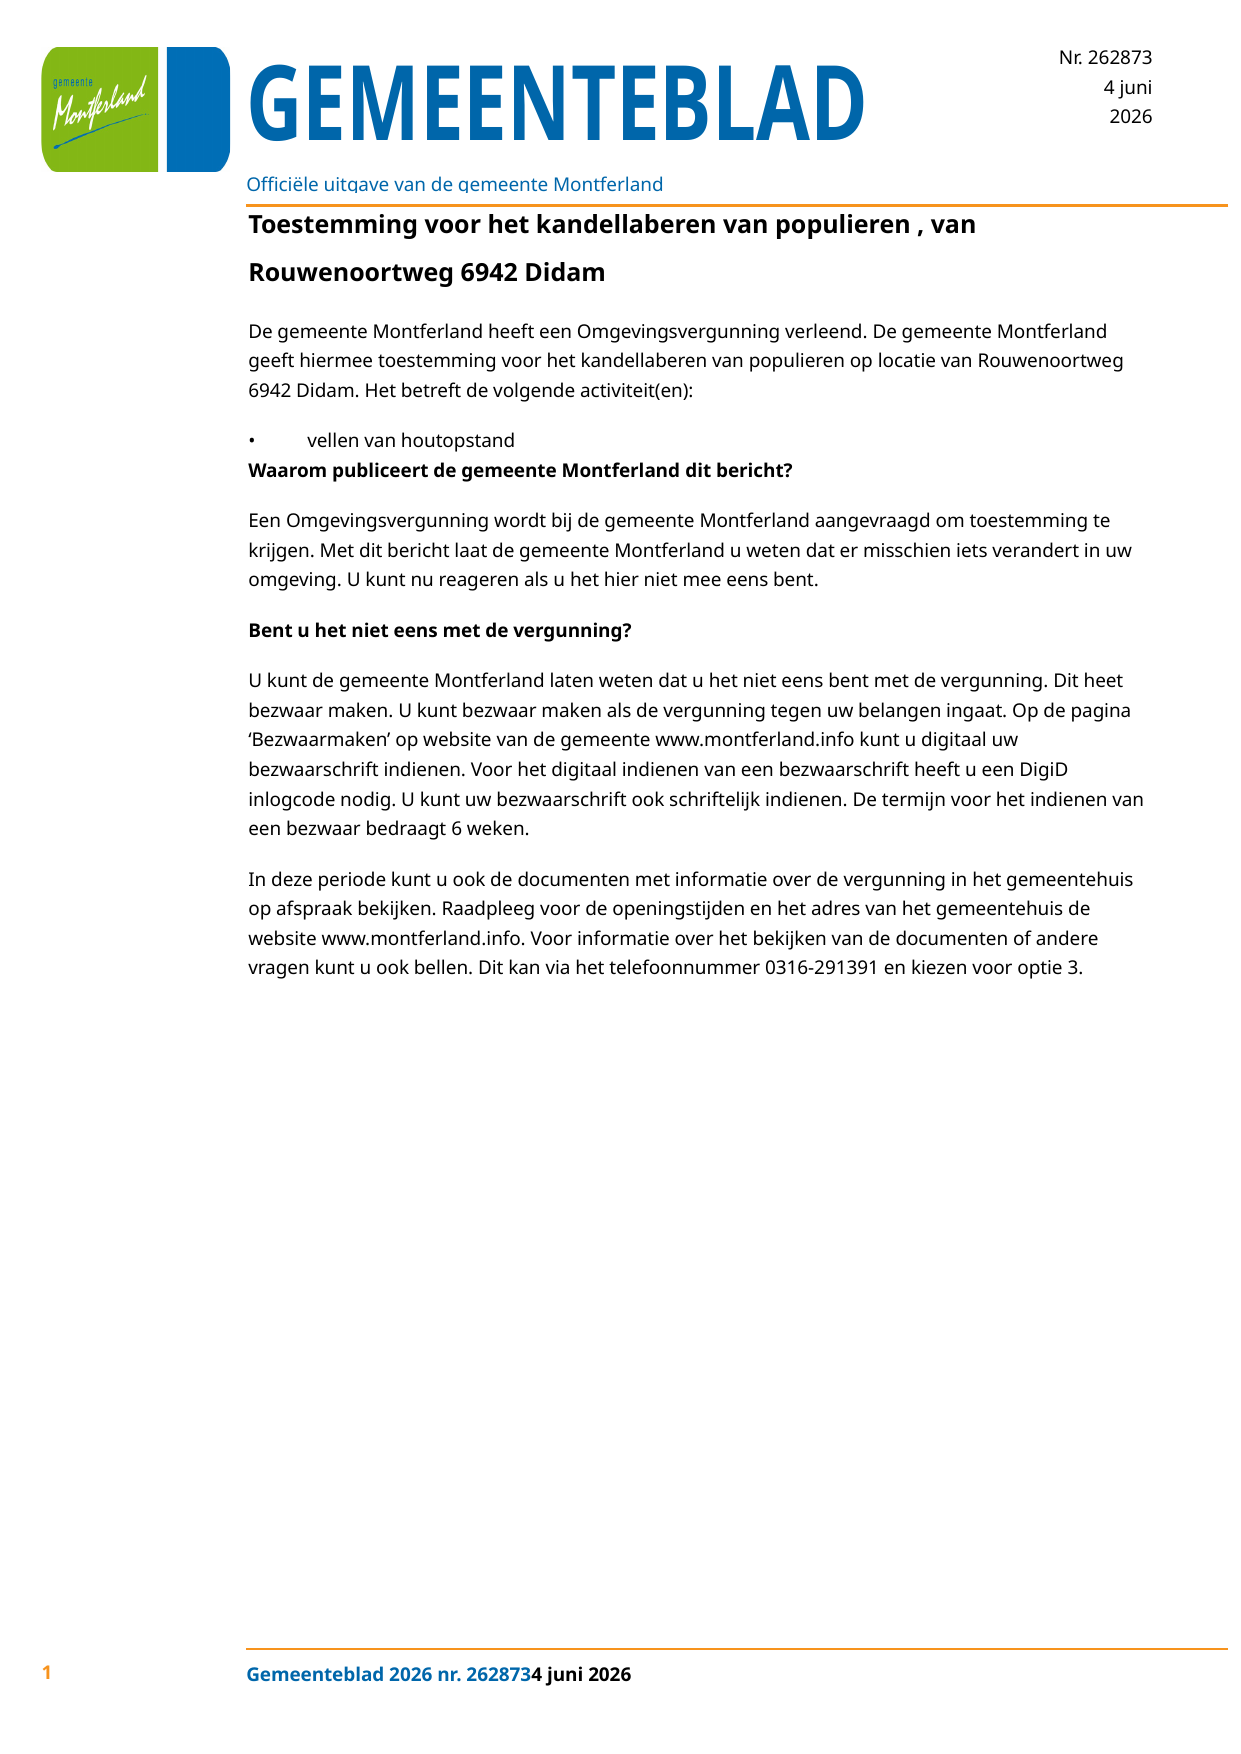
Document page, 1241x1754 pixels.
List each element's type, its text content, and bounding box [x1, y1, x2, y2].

text Toestemming voor het kandellaberen van populieren , van Rouwenoortweg 6942 Didam [248, 207, 1152, 288]
text Een Omgevingsvergunning wordt bij de gemeente Montferland aangevraagd om toestemming te krijgen. Met dit bericht laat de gemeente Montferland u weten dat er misschien iets verandert in uw omgeving. U kunt nu reageren als u het hier niet mee eens bent. [248, 507, 1152, 592]
text In deze periode kunt u ook de documenten met informatie over de vergunning in het gemeentehuis op afspraak bekijken. Raadpleeg voor de openingstijden en het adres van het gemeentehuis de website www.montferland.info. Voor informatie over het bekijken van de documenten of andere vragen kunt u ook bellen. Dit kan via het telefoonnummer 0316-291391 en kiezen voor optie 3. [248, 866, 1152, 980]
text Waarom publiceert de gemeente Montferland dit bericht? [248, 457, 1152, 483]
text Bent u het niet eens met de vergunning? [248, 617, 1152, 643]
list vellen van houtopstand [248, 427, 1152, 453]
picture [41, 47, 231, 172]
text U kunt de gemeente Montferland laten weten dat u het niet eens bent met de vergunning. Dit heet bezwaar maken. U kunt bezwaar maken als de vergunning tegen uw belangen ingaat. Op de pagina ‘Bezwaarmaken’ op website van de gemeente www.montferland.info kunt u digitaal uw bezwaarschrift indienen. Voor het digitaal indienen van een bezwaarschrift heeft u een DigiD inlogcode nodig. U kunt uw bezwaarschrift ook schriftelijk indienen. De termijn voor het indienen van een bezwaar bedraagt 6 weken. [248, 667, 1152, 841]
text De gemeente Montferland heeft een Omgevingsvergunning verleend. De gemeente Montferland geeft hiermee toestemming voor het kandellaberen van populieren op locatie van Rouwenoortweg 6942 Didam. Het betreft de volgende activiteit(en): [248, 318, 1152, 403]
